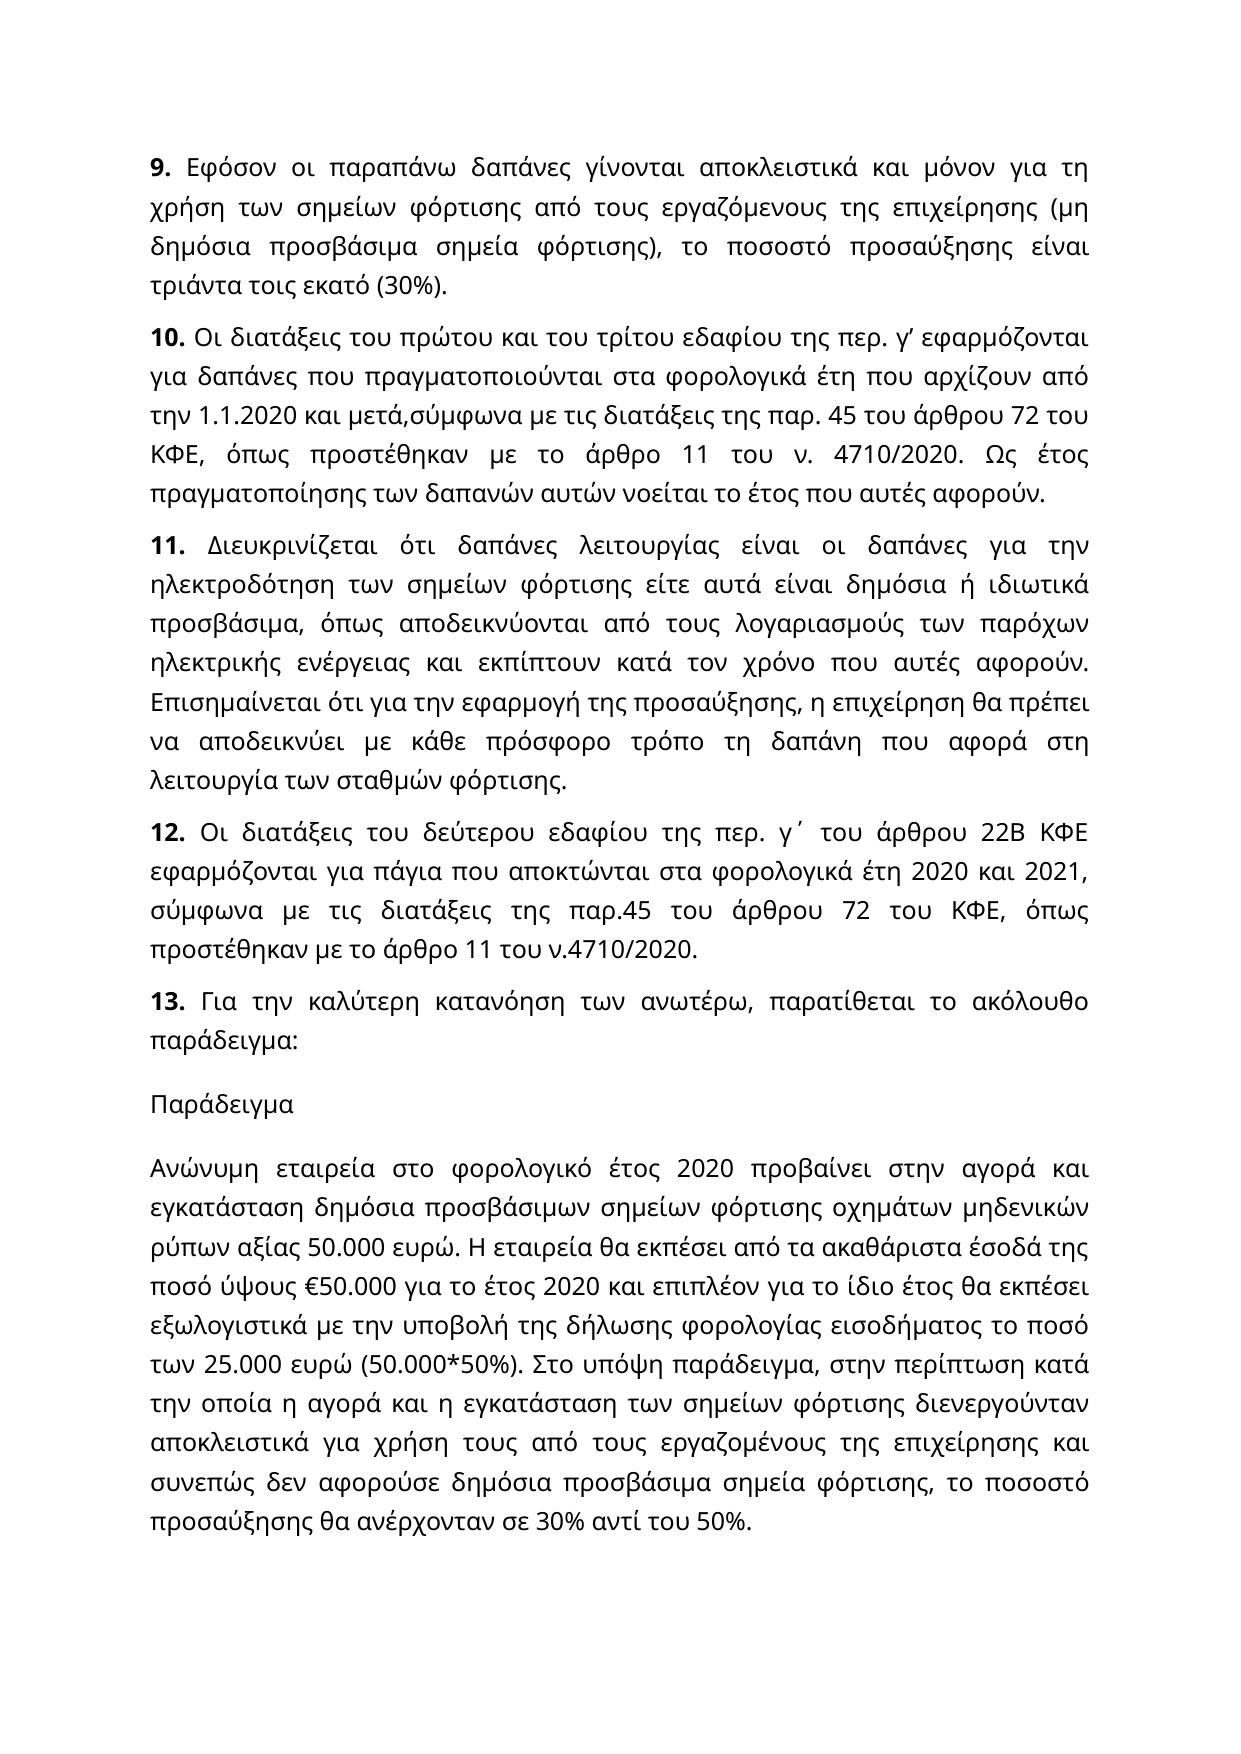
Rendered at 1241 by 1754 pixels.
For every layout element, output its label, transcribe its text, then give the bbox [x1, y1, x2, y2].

text 12. Οι διατάξεις του δεύτερου εδαφίου της περ. γ΄ του άρθρου 22Β ΚΦΕ εφαρμόζονται για πάγια που αποκτώνται στα φορολογικά έτη 2020 και 2021, σύμφωνα με τις διατάξεις της παρ.45 του άρθρου 72 του ΚΦΕ, όπως προστέθηκαν με το άρθρο 11 του ν.4710/2020. [150, 814, 1090, 966]
text 13. Για την καλύτερη κατανόηση των ανωτέρω, παρατίθεται το ακόλουθο παράδειγμα: [150, 983, 1090, 1057]
text 10. Οι διατάξεις του πρώτου και του τρίτου εδαφίου της περ. γ’ εφαρμόζονται για δαπάνες που πραγματοποιούνται στα φορολογικά έτη που αρχίζουν από την 1.1.2020 και μετά,σύμφωνα με τις διατάξεις της παρ. 45 του άρθρου 72 του ΚΦΕ, όπως προστέθηκαν με το άρθρο 11 του ν. 4710/2020. Ως έτος πραγματοποίησης των δαπανών αυτών νοείται το έτος που αυτές αφορούν. [150, 319, 1090, 510]
text Ανώνυμη εταιρεία στο φορολογικό έτος 2020 προβαίνει στην αγορά και εγκατάσταση δημόσια προσβάσιμων σημείων φόρτισης οχημάτων μηδενικών ρύπων αξίας 50.000 ευρώ. Η εταιρεία θα εκπέσει από τα ακαθάριστα έσοδά της ποσό ύψους €50.000 για το έτος 2020 και επιπλέον για το ίδιο έτος θα εκπέσει εξωλογιστικά με την υποβολή της δήλωσης φορολογίας εισοδήματος το ποσό των 25.000 ευρώ (50.000*50%). Στο υπόψη παράδειγμα, στην περίπτωση κατά την οποία η αγορά και η εγκατάσταση των σημείων φόρτισης διενεργούνταν αποκλειστικά για χρήση τους από τους εργαζομένους της επιχείρησης και συνεπώς δεν αφορούσε δημόσια προσβάσιμα σημεία φόρτισης, το ποσοστό προσαύξησης θα ανέρχονταν σε 30% αντί του 50%. [150, 1151, 1090, 1537]
text Παράδειγμα [150, 1087, 1090, 1121]
text 9. Εφόσον οι παραπάνω δαπάνες γίνονται αποκλειστικά και μόνον για τη χρήση των σημείων φόρτισης από τους εργαζόμενους της επιχείρησης (μη δημόσια προσβάσιμα σημεία φόρτισης), το ποσοστό προσαύξησης είναι τριάντα τοις εκατό (30%). [150, 150, 1090, 302]
text 11. Διευκρινίζεται ότι δαπάνες λειτουργίας είναι οι δαπάνες για την ηλεκτροδότηση των σημείων φόρτισης είτε αυτά είναι δημόσια ή ιδιωτικά προσβάσιμα, όπως αποδεικνύονται από τους λογαριασμούς των παρόχων ηλεκτρικής ενέργειας και εκπίπτουν κατά τον χρόνο που αυτές αφορούν. Επισημαίνεται ότι για την εφαρμογή της προσαύξησης, η επιχείρηση θα πρέπει να αποδεικνύει με κάθε πρόσφορο τρόπο τη δαπάνη που αφορά στη λειτουργία των σταθμών φόρτισης. [150, 527, 1090, 797]
